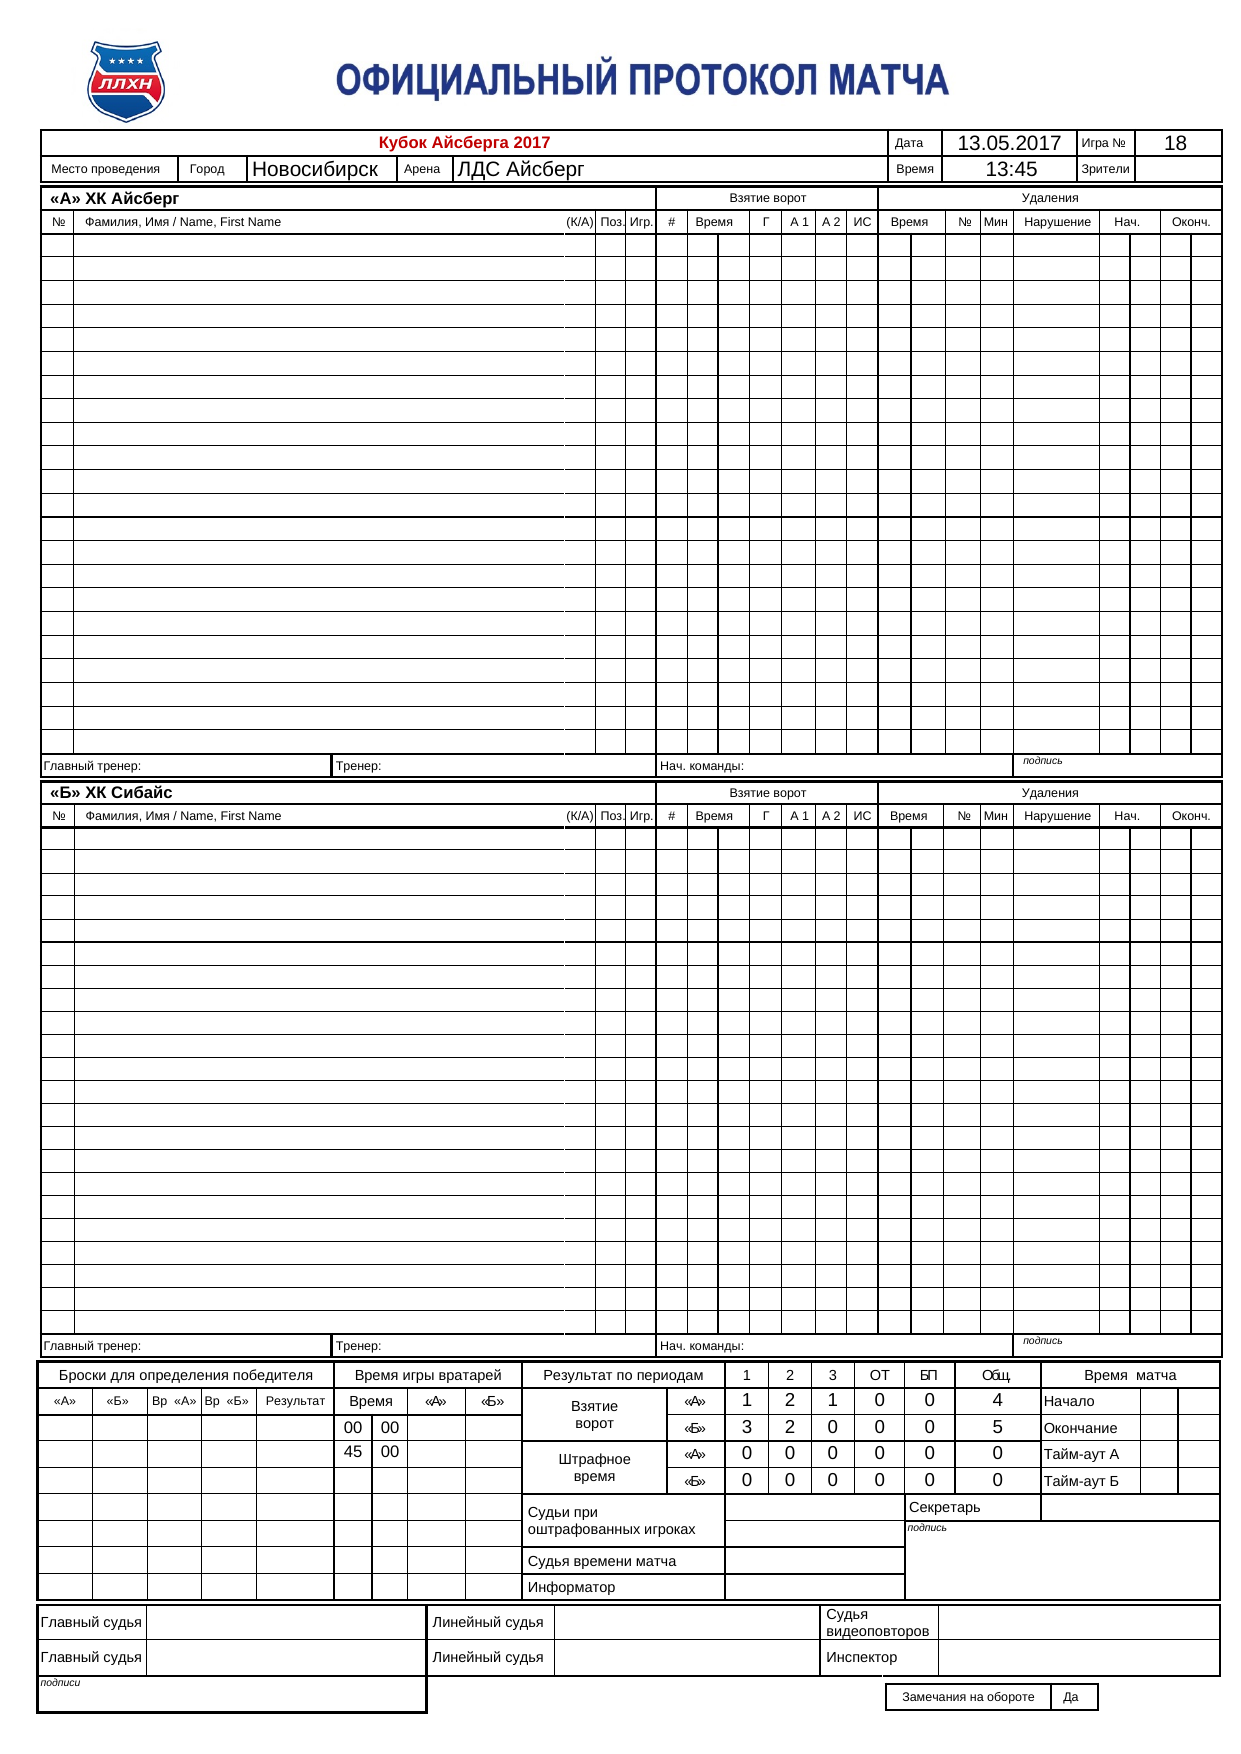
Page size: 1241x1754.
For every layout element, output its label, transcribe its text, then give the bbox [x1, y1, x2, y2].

table_cell [1100, 829, 1129, 849]
table_cell [596, 707, 625, 729]
table_cell [657, 305, 687, 327]
table_cell [847, 1265, 877, 1287]
table_cell [750, 1150, 781, 1172]
table_cell [879, 636, 910, 658]
table_cell 0 [726, 1468, 768, 1493]
table_header 3 [812, 1363, 854, 1387]
table_cell [565, 376, 595, 398]
table_cell [1100, 1035, 1129, 1057]
table_cell [688, 1311, 717, 1333]
table_cell [981, 1081, 1013, 1103]
table_cell [719, 966, 749, 987]
table_cell [688, 352, 717, 374]
table_cell [847, 612, 877, 634]
table_cell [688, 707, 717, 729]
table_cell [688, 636, 717, 658]
table_cell [912, 518, 945, 540]
table_cell [565, 565, 595, 587]
table_cell [373, 1521, 407, 1546]
table_cell [782, 1173, 815, 1195]
table_cell [981, 305, 1013, 327]
table_cell [335, 1521, 371, 1546]
table_cell [626, 896, 655, 918]
table_cell [657, 1242, 687, 1264]
table_cell [946, 518, 980, 540]
table_cell [657, 565, 687, 587]
table_cell [42, 1127, 74, 1149]
table_cell [74, 636, 564, 658]
table_cell [981, 257, 1013, 280]
table_cell [596, 328, 625, 351]
table_cell Нач. [1100, 211, 1160, 233]
table_cell [148, 1547, 201, 1573]
table_cell [1161, 1311, 1190, 1333]
table_cell [657, 1265, 687, 1287]
table_cell [1161, 399, 1190, 422]
table_cell 5 [956, 1415, 1040, 1440]
table_cell [596, 920, 625, 941]
table_cell [981, 328, 1013, 351]
table_cell [565, 1058, 595, 1079]
table_cell [782, 235, 815, 256]
table_cell [879, 352, 910, 374]
table_cell [657, 966, 687, 987]
table_cell [75, 1058, 564, 1079]
table_cell [596, 470, 625, 493]
table_cell [373, 1574, 407, 1599]
table_cell [1131, 328, 1160, 351]
table_cell [1192, 588, 1221, 611]
table_cell [879, 683, 910, 706]
table_header «Б» ХК Сибайс [42, 783, 655, 803]
table_cell 0 [769, 1442, 811, 1467]
table_cell [626, 565, 655, 587]
table_cell [1131, 1265, 1160, 1287]
table_cell [782, 1242, 815, 1264]
table_cell [257, 1416, 333, 1440]
table_cell [719, 707, 749, 729]
table_cell [719, 1242, 749, 1264]
table_cell [1014, 896, 1099, 918]
table_cell [1131, 494, 1160, 516]
table_cell Фамилия, Имя / Name, First Name [75, 805, 565, 826]
table_cell [565, 1196, 595, 1218]
table_cell [1014, 850, 1099, 872]
table_cell [1192, 896, 1221, 918]
table_header 13.05.2017 [943, 131, 1076, 155]
table_cell [946, 588, 980, 611]
table_cell [1161, 1288, 1190, 1310]
table_cell [912, 943, 943, 964]
table_cell 0 [905, 1389, 954, 1413]
table_header Взятие ворот [657, 783, 877, 803]
table_cell [847, 1196, 877, 1218]
table_cell [944, 1081, 980, 1103]
table_cell [202, 1416, 256, 1440]
table_cell [1100, 352, 1129, 374]
table_cell [1141, 1389, 1177, 1413]
table_cell [1192, 565, 1221, 587]
table_cell [912, 565, 945, 587]
table_cell [912, 1196, 943, 1218]
table_cell 3 [726, 1415, 768, 1440]
table_cell 0 [812, 1468, 854, 1493]
table_cell [1100, 943, 1129, 964]
table_cell [1131, 1104, 1160, 1126]
table_cell [408, 1441, 465, 1467]
table_cell [428, 1677, 882, 1711]
table_cell [1161, 1219, 1190, 1241]
table_cell [657, 494, 687, 516]
table_cell 45 [335, 1441, 371, 1467]
table_cell [1014, 920, 1099, 941]
table_cell [719, 352, 749, 374]
table_cell [148, 1574, 201, 1599]
table_cell [335, 1547, 371, 1573]
table_cell [1014, 1035, 1099, 1057]
table_cell [1014, 281, 1099, 303]
table_cell [719, 565, 749, 587]
table_cell [1192, 1012, 1221, 1033]
table_cell Взятие ворот [523, 1389, 666, 1440]
table_cell [657, 588, 687, 611]
table_cell [42, 352, 73, 374]
table_cell [1161, 707, 1190, 729]
table_cell [847, 1104, 877, 1126]
table_cell [782, 829, 815, 849]
table_cell [946, 470, 980, 493]
table_cell [726, 1521, 904, 1546]
table_cell [596, 829, 625, 849]
table_cell [946, 376, 980, 398]
table_cell [565, 494, 595, 516]
table_cell [1014, 683, 1099, 706]
table_cell [1192, 541, 1221, 564]
table_cell [688, 1012, 717, 1033]
table_cell [719, 588, 749, 611]
table_cell [750, 1242, 781, 1264]
table_cell [912, 1173, 943, 1195]
table_cell [912, 1127, 943, 1149]
table_cell [912, 989, 943, 1011]
table_cell [42, 829, 74, 849]
table_cell [816, 707, 846, 729]
table_cell [750, 518, 781, 540]
table_cell [847, 518, 877, 540]
table_cell [1131, 707, 1160, 729]
table_cell ЛДС Айсберг [454, 157, 887, 181]
table_cell [565, 896, 595, 918]
table_cell [719, 235, 749, 256]
table_cell [688, 1127, 717, 1149]
table_cell [1131, 730, 1160, 753]
table_cell [782, 541, 815, 564]
table_cell [596, 659, 625, 682]
table_cell [565, 470, 595, 493]
table_cell [1100, 518, 1129, 540]
table_cell [1192, 257, 1221, 280]
table_cell [1014, 1081, 1099, 1103]
table_cell [1131, 305, 1160, 327]
table_cell [946, 352, 980, 374]
table_cell [879, 1058, 910, 1079]
table_cell [912, 1058, 943, 1079]
table_cell [657, 257, 687, 280]
table_cell [816, 1012, 846, 1033]
table_cell [202, 1494, 256, 1520]
table_cell [816, 966, 846, 987]
table_cell [1131, 1173, 1160, 1195]
table_cell [1131, 1242, 1160, 1264]
table_cell [1131, 1311, 1160, 1333]
table_cell [944, 943, 980, 964]
table_cell [912, 1012, 943, 1033]
table_cell [1192, 1196, 1221, 1218]
table_cell [782, 352, 815, 374]
table_cell [596, 1311, 625, 1333]
table_cell [782, 446, 815, 469]
table_cell [74, 683, 564, 706]
table_cell [981, 281, 1013, 303]
table_cell [750, 257, 781, 280]
table_cell [657, 1219, 687, 1241]
table_cell «Б» [668, 1415, 724, 1440]
table_cell № [42, 805, 74, 826]
table_cell [750, 1265, 781, 1287]
table_cell Начало [1042, 1389, 1140, 1413]
table_cell [719, 730, 749, 753]
table_cell [847, 494, 877, 516]
table_cell [657, 989, 687, 1011]
table_cell (К/А) [565, 805, 595, 826]
table_cell [1131, 588, 1160, 611]
table_cell [782, 896, 815, 918]
table_cell [1161, 1173, 1190, 1195]
table_cell [1161, 659, 1190, 682]
table_cell [565, 235, 595, 256]
table_cell [39, 1468, 92, 1493]
table_header БП [905, 1363, 954, 1387]
table_cell [981, 636, 1013, 658]
table_cell [626, 494, 655, 516]
table_cell [1014, 423, 1099, 445]
table_cell 1 [812, 1389, 854, 1413]
table_cell [1161, 446, 1190, 469]
table_cell Нач. [1100, 805, 1160, 826]
table_cell [1131, 943, 1160, 964]
table_cell [719, 1196, 749, 1218]
table_cell [912, 257, 945, 280]
table_cell [74, 612, 564, 634]
table_cell [1192, 683, 1221, 706]
table_cell Результат [257, 1389, 333, 1413]
table_cell Г [750, 805, 781, 826]
table_cell [1014, 588, 1099, 611]
table_cell [626, 399, 655, 422]
table_cell [750, 730, 781, 753]
table_cell [1192, 966, 1221, 987]
table_cell [657, 659, 687, 682]
table_cell [879, 730, 910, 753]
table_cell [816, 376, 846, 398]
table_cell # [657, 805, 687, 826]
table_cell [688, 588, 717, 611]
table_cell [981, 470, 1013, 493]
table_cell [847, 1012, 877, 1033]
table_cell [946, 683, 980, 706]
table_cell [1131, 1150, 1160, 1172]
table_cell [39, 1494, 92, 1520]
table_cell [257, 1468, 333, 1493]
table_cell [657, 235, 687, 256]
table_cell [1192, 1265, 1221, 1287]
table_cell [944, 1058, 980, 1079]
table_cell [626, 989, 655, 1011]
table_cell [688, 1104, 717, 1126]
table_cell [565, 1127, 595, 1149]
table_cell [816, 235, 846, 256]
table_cell [626, 612, 655, 634]
table_cell [626, 1196, 655, 1218]
table_cell [596, 257, 625, 280]
table_cell Место проведения [42, 157, 177, 181]
table_cell Фамилия, Имя / Name, First Name [74, 211, 565, 233]
table_cell [626, 1127, 655, 1149]
table_cell 0 [905, 1468, 954, 1493]
table_cell Поз. [596, 805, 625, 826]
table_cell [879, 235, 910, 256]
table_cell [944, 1104, 980, 1126]
table_cell [42, 730, 73, 753]
table_cell [1131, 896, 1160, 918]
table_cell [42, 943, 74, 964]
table_cell [1014, 1127, 1099, 1149]
table_cell [879, 399, 910, 422]
table_cell [657, 281, 687, 303]
table_header Общ. [956, 1363, 1040, 1387]
table_cell [42, 1173, 74, 1195]
table_cell [816, 1081, 846, 1103]
table_cell [816, 1173, 846, 1195]
table_cell [946, 565, 980, 587]
table_cell [1141, 1415, 1177, 1440]
table_cell [847, 1288, 877, 1310]
table_cell [847, 683, 877, 706]
table_cell [1131, 1081, 1160, 1103]
table_cell [1131, 470, 1160, 493]
table_cell [944, 829, 980, 849]
table_cell № [944, 805, 980, 826]
table_cell [816, 423, 846, 445]
table_cell [782, 399, 815, 422]
table_cell [1100, 1081, 1129, 1103]
table_cell [946, 235, 980, 256]
table_cell [1192, 1104, 1221, 1126]
table_cell [75, 1265, 564, 1287]
table_cell [42, 1242, 74, 1264]
table_cell [1161, 1035, 1190, 1057]
table_cell [202, 1468, 256, 1493]
table_cell [944, 966, 980, 987]
table_cell [1192, 1311, 1221, 1333]
table_cell [657, 1012, 687, 1033]
table_cell [688, 1219, 717, 1241]
table_cell «А» [39, 1389, 92, 1413]
table_cell [782, 494, 815, 516]
table_cell [719, 1104, 749, 1126]
table_cell [750, 612, 781, 634]
table_cell [719, 305, 749, 327]
table_cell Вр «Б» [202, 1389, 256, 1413]
table_header ОТ [855, 1363, 904, 1387]
table_cell [75, 989, 564, 1011]
table_cell 0 [956, 1468, 1040, 1493]
table_cell [42, 1058, 74, 1079]
table_cell [879, 305, 910, 327]
table_cell [335, 1574, 371, 1599]
table_cell [750, 352, 781, 374]
table_cell [1161, 989, 1190, 1011]
table_cell [879, 1265, 910, 1287]
table_cell [1014, 707, 1099, 729]
table_cell [912, 636, 945, 658]
table_cell № [946, 211, 980, 233]
table_cell [1192, 989, 1221, 1011]
table_cell [847, 281, 877, 303]
table_cell [688, 829, 717, 849]
table_cell [688, 518, 717, 540]
table_cell [565, 989, 595, 1011]
table_cell [1192, 494, 1221, 516]
table_cell [626, 376, 655, 398]
table_cell Нач. команды: [657, 755, 1012, 776]
table_cell [1161, 1012, 1190, 1033]
table_cell [847, 920, 877, 941]
table_cell [565, 730, 595, 753]
table_cell [39, 1547, 92, 1573]
table_cell [719, 896, 749, 918]
table_cell подписи [39, 1677, 425, 1711]
table_cell [1014, 494, 1099, 516]
table_header Игра № [1078, 131, 1134, 155]
table_cell [782, 1081, 815, 1103]
table_cell [93, 1494, 147, 1520]
table_cell [1131, 612, 1160, 634]
table_cell [565, 1012, 595, 1033]
table_cell [1179, 1441, 1219, 1467]
table_cell Информатор [523, 1575, 724, 1599]
table_cell [1100, 612, 1129, 634]
table_cell Зрители [1078, 157, 1134, 181]
table_cell [847, 1035, 877, 1057]
picture [5, 28, 1179, 129]
table_cell [1131, 257, 1160, 280]
table_cell Штрафное время [523, 1442, 666, 1493]
table_cell [74, 281, 564, 303]
table_cell [74, 352, 564, 374]
table_cell [1014, 1288, 1099, 1310]
table_cell [42, 707, 73, 729]
table_cell [1100, 494, 1129, 516]
table_header Кубок Айсберга 2017 [42, 131, 887, 155]
table_cell [912, 305, 945, 327]
table_cell [408, 1494, 465, 1520]
table_cell [657, 683, 687, 706]
table_cell [1100, 920, 1129, 941]
table_cell [42, 376, 73, 398]
table_cell [847, 565, 877, 587]
table_cell Главный тренер: [42, 755, 330, 776]
table_cell [1192, 281, 1221, 303]
table_cell [565, 874, 595, 895]
table_cell [912, 920, 943, 941]
table_cell [688, 1058, 717, 1079]
table_cell [466, 1441, 521, 1467]
table_cell [719, 518, 749, 540]
table_cell [816, 1058, 846, 1079]
table_cell [944, 989, 980, 1011]
table_cell [565, 1173, 595, 1195]
table_cell [74, 518, 564, 540]
table_cell [981, 683, 1013, 706]
table_cell [750, 1104, 781, 1126]
table_cell [74, 423, 564, 445]
table_cell [883, 1677, 1220, 1681]
table_cell [42, 328, 73, 351]
table_cell [719, 989, 749, 1011]
table_cell [981, 1288, 1013, 1310]
table_cell 1 [726, 1389, 768, 1413]
table_cell [1100, 376, 1129, 398]
table_cell [847, 966, 877, 987]
table_cell [626, 235, 655, 256]
table_cell [879, 565, 910, 587]
table_cell [1131, 281, 1160, 303]
table_cell [688, 943, 717, 964]
table_cell [750, 1012, 781, 1033]
table_cell [782, 850, 815, 872]
table_cell Тренер: [333, 1335, 655, 1356]
table_cell [847, 874, 877, 895]
table_cell [816, 989, 846, 1011]
table_cell [596, 1219, 625, 1241]
table_cell [75, 1012, 564, 1033]
table_cell [719, 1173, 749, 1195]
table_header Да [1052, 1685, 1097, 1709]
table_cell [981, 588, 1013, 611]
table_cell [657, 730, 687, 753]
table_cell [1192, 612, 1221, 634]
table_cell [626, 470, 655, 493]
table_cell [1100, 730, 1129, 753]
table_cell [719, 470, 749, 493]
table_cell Главный судья [39, 1606, 146, 1639]
table_cell [1100, 305, 1129, 327]
table_cell [816, 636, 846, 658]
table_cell [626, 1219, 655, 1241]
table_cell [912, 966, 943, 987]
table_cell [1100, 446, 1129, 469]
table_cell Время [879, 211, 945, 233]
table_cell [719, 257, 749, 280]
table_cell [1131, 423, 1160, 445]
table_cell [944, 1288, 980, 1310]
table_cell [93, 1574, 147, 1599]
table_cell [912, 541, 945, 564]
table_cell [1161, 850, 1190, 872]
table_cell [719, 1058, 749, 1079]
table_cell [816, 730, 846, 753]
table_cell [981, 446, 1013, 469]
table_cell [782, 612, 815, 634]
table_cell [75, 1288, 564, 1310]
table_cell [42, 423, 73, 445]
table_cell [981, 423, 1013, 445]
table_cell [596, 518, 625, 540]
table_cell [1161, 281, 1190, 303]
table_cell [719, 446, 749, 469]
table_cell [946, 730, 980, 753]
table_cell [42, 1104, 74, 1126]
table_cell [202, 1547, 256, 1573]
table_cell [1014, 352, 1099, 374]
table_cell [1014, 1242, 1099, 1264]
table_cell [596, 1104, 625, 1126]
table_cell [782, 636, 815, 658]
table_cell [816, 1219, 846, 1241]
table_cell [719, 874, 749, 895]
table_cell Игр. [626, 805, 655, 826]
table_cell [42, 920, 74, 941]
table_cell Окончание [1042, 1415, 1140, 1440]
table_cell [750, 494, 781, 516]
table_cell подпись [906, 1522, 1219, 1599]
table_cell [944, 920, 980, 941]
table_cell [147, 1606, 425, 1639]
table_cell [847, 1242, 877, 1264]
table_cell Мин [981, 211, 1013, 233]
table_cell [816, 1288, 846, 1310]
table_cell [912, 730, 945, 753]
table_cell [42, 235, 73, 256]
table_cell Тайм-аут А [1042, 1441, 1140, 1467]
table_cell 00 [335, 1416, 371, 1440]
table_cell [202, 1574, 256, 1599]
table_cell [981, 541, 1013, 564]
table_cell [879, 1288, 910, 1310]
table_cell [879, 281, 910, 303]
table_cell [847, 376, 877, 398]
table_cell [981, 235, 1013, 256]
table_cell 0 [812, 1415, 854, 1440]
table_cell [202, 1521, 256, 1546]
table_cell Судья видеоповторов [821, 1606, 938, 1639]
table_cell [816, 257, 846, 280]
table_cell [1100, 281, 1129, 303]
table_cell [944, 1219, 980, 1241]
table_cell [816, 896, 846, 918]
table_cell [688, 874, 717, 895]
table_cell [816, 1104, 846, 1126]
table_cell [373, 1494, 407, 1520]
table_cell [912, 281, 945, 303]
table_cell [148, 1416, 201, 1440]
table_cell [981, 352, 1013, 374]
table_cell [816, 588, 846, 611]
table_header Замечания на обороте [887, 1685, 1050, 1709]
table_cell [944, 850, 980, 872]
table_cell [1179, 1468, 1219, 1493]
table_cell [565, 1035, 595, 1057]
table_cell [1131, 541, 1160, 564]
table_cell [1179, 1389, 1219, 1413]
table_cell [1161, 328, 1190, 351]
table_cell [1014, 966, 1099, 987]
table_cell [939, 1606, 1219, 1639]
table_cell [750, 399, 781, 422]
table_cell [816, 1265, 846, 1287]
table_cell [816, 565, 846, 587]
table_cell [750, 1127, 781, 1149]
table_cell 0 [855, 1468, 904, 1493]
table_cell [626, 850, 655, 872]
table_cell [750, 896, 781, 918]
table_cell [657, 1058, 687, 1079]
table_cell [626, 707, 655, 729]
table_cell [879, 1242, 910, 1264]
table_cell 0 [855, 1442, 904, 1467]
table_cell [981, 943, 1013, 964]
table_cell [981, 399, 1013, 422]
table_cell [148, 1494, 201, 1520]
table_cell [688, 281, 717, 303]
table_cell [1161, 1127, 1190, 1149]
table_cell [1100, 470, 1129, 493]
table_cell [879, 494, 910, 516]
table_cell [847, 707, 877, 729]
table_cell [719, 920, 749, 941]
table_cell [782, 1196, 815, 1218]
table_cell [657, 399, 687, 422]
table_cell [912, 235, 945, 256]
table_cell [782, 683, 815, 706]
table_cell [657, 1035, 687, 1057]
table_cell [944, 874, 980, 895]
table_header 2 [769, 1363, 811, 1387]
table_cell [1100, 1127, 1129, 1149]
table_cell [879, 966, 910, 987]
table_cell [1100, 399, 1129, 422]
table_cell [750, 920, 781, 941]
table_cell [626, 257, 655, 280]
table_cell [719, 636, 749, 658]
table_cell [1161, 518, 1190, 540]
table_cell [1192, 1242, 1221, 1264]
table_cell [74, 494, 564, 516]
table_cell [565, 281, 595, 303]
table_cell [626, 518, 655, 540]
table_cell [75, 1127, 564, 1149]
table_cell [912, 1265, 943, 1287]
table_cell [1131, 659, 1160, 682]
table_cell [981, 1150, 1013, 1172]
table_cell [1161, 423, 1190, 445]
table_cell [816, 518, 846, 540]
table_cell [847, 636, 877, 658]
table_cell [782, 1012, 815, 1033]
table_cell [912, 683, 945, 706]
table_cell [981, 896, 1013, 918]
table_cell [657, 707, 687, 729]
table_cell [626, 305, 655, 327]
table_cell [565, 1219, 595, 1241]
table_cell [1014, 636, 1099, 658]
table_cell [596, 1150, 625, 1172]
table_cell [596, 235, 625, 256]
table_cell [596, 1127, 625, 1149]
table_cell [750, 829, 781, 849]
table_cell Игр. [626, 211, 655, 233]
table_cell [946, 328, 980, 351]
table_cell [1100, 896, 1129, 918]
table_cell [257, 1494, 333, 1520]
table_cell [1131, 1288, 1160, 1310]
table_cell [75, 1173, 564, 1195]
table_cell ИС [847, 805, 877, 826]
table_cell [596, 1012, 625, 1033]
table_cell [782, 518, 815, 540]
table_cell [555, 1640, 819, 1675]
table_cell [816, 850, 846, 872]
table_cell [688, 966, 717, 987]
table_cell [1014, 989, 1099, 1011]
table_cell [1192, 1219, 1221, 1241]
table_cell [42, 636, 73, 658]
table_cell [596, 730, 625, 753]
table_cell [1161, 470, 1190, 493]
table_cell [39, 1521, 92, 1546]
table_cell [912, 707, 945, 729]
table_cell [626, 1035, 655, 1057]
table_cell [688, 1081, 717, 1103]
table_cell Судьи при оштрафованных игроках [523, 1495, 724, 1546]
table_cell [596, 1265, 625, 1287]
table_cell [1161, 683, 1190, 706]
table_cell [688, 1242, 717, 1264]
table_cell [1100, 707, 1129, 729]
table_cell [1014, 1265, 1099, 1287]
table_cell 13:45 [943, 157, 1076, 181]
table_cell [944, 1311, 980, 1333]
table_cell [816, 1127, 846, 1149]
table_cell [74, 565, 564, 587]
table_cell [688, 1150, 717, 1172]
table_cell [782, 874, 815, 895]
table_cell [1100, 235, 1129, 256]
table_cell [257, 1441, 333, 1467]
table_cell [981, 1219, 1013, 1241]
table_cell [626, 1288, 655, 1310]
table_cell [596, 281, 625, 303]
table_cell [1192, 659, 1221, 682]
table_cell [946, 446, 980, 469]
table_cell Тайм-аут Б [1042, 1468, 1140, 1493]
table_cell [75, 1219, 564, 1241]
table_cell [657, 612, 687, 634]
table_cell [1100, 423, 1129, 445]
table_cell [981, 494, 1013, 516]
table_cell [912, 659, 945, 682]
table_cell [688, 730, 717, 753]
table_cell [1100, 1012, 1129, 1033]
table_cell [565, 829, 595, 849]
table_cell [816, 305, 846, 327]
table_cell [1131, 989, 1160, 1011]
table_cell [1161, 730, 1190, 753]
table_cell [596, 612, 625, 634]
table_cell [565, 305, 595, 327]
table_cell [1014, 257, 1099, 280]
table_cell [75, 1242, 564, 1264]
table_cell 0 [855, 1415, 904, 1440]
table_cell [75, 1081, 564, 1103]
table_cell [944, 1127, 980, 1149]
table_cell [626, 1173, 655, 1195]
table_cell [565, 1150, 595, 1172]
table_cell [981, 1127, 1013, 1149]
table_cell [719, 328, 749, 351]
table_cell [981, 565, 1013, 587]
table_cell [750, 423, 781, 445]
table_cell [75, 874, 564, 895]
table_cell [1014, 1219, 1099, 1241]
table_cell [596, 446, 625, 469]
table_cell [626, 1012, 655, 1033]
table_cell [946, 612, 980, 634]
table_cell [596, 541, 625, 564]
table_cell [750, 565, 781, 587]
table_cell [657, 328, 687, 351]
table_cell [657, 423, 687, 445]
table_cell [782, 281, 815, 303]
table_cell [944, 896, 980, 918]
table_cell [657, 1311, 687, 1333]
table_cell [42, 850, 74, 872]
table_cell [42, 446, 73, 469]
table_cell [74, 470, 564, 493]
table_cell [1100, 1219, 1129, 1241]
table_cell [912, 1219, 943, 1241]
table_cell [726, 1495, 904, 1520]
table_cell Нарушение [1014, 805, 1099, 826]
table_cell [657, 470, 687, 493]
table_cell [912, 1242, 943, 1264]
table_cell [657, 352, 687, 374]
table_cell [981, 966, 1013, 987]
table_cell [1141, 1468, 1177, 1493]
table_cell [1161, 1081, 1190, 1103]
table_cell [74, 446, 564, 469]
table_cell [847, 659, 877, 682]
table_cell [1014, 518, 1099, 540]
table_cell [626, 829, 655, 849]
table_cell [42, 1219, 74, 1241]
table_cell Линейный судья [428, 1606, 554, 1639]
table_cell [719, 1150, 749, 1172]
table_cell Город [179, 157, 246, 181]
table_cell [981, 850, 1013, 872]
table_cell [1131, 1012, 1160, 1033]
table_cell [719, 612, 749, 634]
table_cell [1100, 1058, 1129, 1079]
table_cell [1192, 235, 1221, 256]
table_cell [816, 683, 846, 706]
table_cell [688, 305, 717, 327]
table_cell [626, 1242, 655, 1264]
table_cell [596, 636, 625, 658]
table_cell [565, 636, 595, 658]
table_cell [596, 966, 625, 987]
table_cell [1161, 829, 1190, 849]
table_cell [946, 707, 980, 729]
table_cell [879, 518, 910, 540]
table_cell [1192, 920, 1221, 941]
table_cell [626, 1081, 655, 1103]
table_cell [879, 588, 910, 611]
table_cell [981, 1196, 1013, 1218]
table_cell [719, 850, 749, 872]
table_cell [912, 896, 943, 918]
table_header Удаления [879, 188, 1221, 209]
table_cell [688, 1265, 717, 1287]
table_cell [750, 281, 781, 303]
table_cell [75, 896, 564, 918]
table_cell подпись [1014, 1335, 1221, 1356]
table_cell [74, 328, 564, 351]
table_header Время матча [1042, 1363, 1219, 1387]
table_cell [657, 636, 687, 658]
table_cell ИС [847, 211, 877, 233]
table_cell [42, 1081, 74, 1103]
table_cell [719, 399, 749, 422]
table_cell [719, 683, 749, 706]
table_cell [657, 850, 687, 872]
table_cell Нарушение [1014, 211, 1099, 233]
table_cell [1131, 829, 1160, 849]
table_cell [42, 1265, 74, 1287]
table_cell [879, 1104, 910, 1126]
table_cell [596, 376, 625, 398]
table_cell [1161, 541, 1190, 564]
table_cell 0 [855, 1389, 904, 1413]
table_cell [879, 1127, 910, 1149]
table_cell [879, 850, 910, 872]
table_cell [657, 1104, 687, 1126]
table_cell [75, 850, 564, 872]
table_cell [688, 1288, 717, 1310]
table_cell [946, 281, 980, 303]
table_cell [879, 1196, 910, 1218]
table_cell [1161, 235, 1190, 256]
table_cell [1161, 1265, 1190, 1287]
table_cell [657, 1081, 687, 1103]
table_cell [782, 1150, 815, 1172]
table_cell [816, 1311, 846, 1333]
table_cell [596, 1058, 625, 1079]
table_cell [688, 850, 717, 872]
table_cell А 2 [816, 211, 846, 233]
table_cell [688, 376, 717, 398]
table_cell [466, 1494, 521, 1520]
table_cell [688, 1173, 717, 1195]
table_cell [1042, 1495, 1219, 1520]
table_cell Оконч. [1161, 211, 1221, 233]
table_cell [719, 829, 749, 849]
table_cell [782, 257, 815, 280]
table_cell [847, 423, 877, 445]
table_cell [42, 874, 74, 895]
table_cell [555, 1606, 819, 1639]
table_cell [688, 446, 717, 469]
table_cell [750, 1081, 781, 1103]
table_cell [750, 874, 781, 895]
table_cell [847, 328, 877, 351]
table_cell [912, 1288, 943, 1310]
table_cell [408, 1468, 465, 1493]
table_cell Главный тренер: [42, 1335, 330, 1356]
table_cell [1100, 966, 1129, 987]
table_cell [688, 235, 717, 256]
table_cell [657, 541, 687, 564]
table_cell [879, 1035, 910, 1057]
table_cell [1192, 636, 1221, 658]
table_cell [596, 1242, 625, 1264]
table_cell [657, 376, 687, 398]
table_cell [565, 1311, 595, 1333]
table_cell [148, 1521, 201, 1546]
table_cell [912, 470, 945, 493]
table_cell 2 [769, 1415, 811, 1440]
table_cell [1014, 470, 1099, 493]
table_cell [750, 943, 781, 964]
table_cell [565, 257, 595, 280]
table_cell [1192, 423, 1221, 445]
table_cell Время [335, 1389, 407, 1413]
table_cell [750, 1219, 781, 1241]
table_cell [981, 1035, 1013, 1057]
table_cell [1161, 494, 1190, 516]
table_cell [565, 1242, 595, 1264]
table_cell [847, 896, 877, 918]
table_cell [408, 1547, 465, 1573]
table_cell [847, 305, 877, 327]
table_cell [1131, 874, 1160, 895]
table_cell [1131, 1219, 1160, 1241]
table_cell [981, 730, 1013, 753]
table_cell [1100, 1242, 1129, 1264]
table_header Броски для определения победителя [39, 1363, 333, 1387]
table_cell [816, 328, 846, 351]
table_cell [1192, 1127, 1221, 1149]
table_cell [847, 1173, 877, 1195]
table_cell [847, 989, 877, 1011]
table_cell [981, 659, 1013, 682]
table_cell [847, 829, 877, 849]
table_cell Нач. команды: [657, 1335, 1012, 1356]
table_cell [750, 588, 781, 611]
table_cell [879, 612, 910, 634]
table_cell [1192, 470, 1221, 493]
table_cell [847, 541, 877, 564]
table_cell [148, 1441, 201, 1467]
table_cell [1100, 257, 1129, 280]
table_cell [750, 1196, 781, 1218]
table_cell [1161, 920, 1190, 941]
table_cell [1014, 565, 1099, 587]
table_cell [75, 920, 564, 941]
table_cell [75, 943, 564, 964]
table_cell [688, 612, 717, 634]
table_cell [1014, 446, 1099, 469]
table_cell «А» [668, 1389, 724, 1413]
table_cell [688, 399, 717, 422]
table_cell [688, 920, 717, 941]
table_cell [93, 1547, 147, 1573]
table_cell [1161, 376, 1190, 398]
table_cell [1014, 328, 1099, 351]
table_cell [657, 1173, 687, 1195]
table_cell [466, 1574, 521, 1599]
table_cell [1161, 966, 1190, 987]
table_cell [1131, 235, 1160, 256]
table_cell [657, 1127, 687, 1149]
table_cell [816, 399, 846, 422]
table_cell [944, 1012, 980, 1033]
table_cell [1100, 1196, 1129, 1218]
table_cell [565, 920, 595, 941]
table_cell [944, 1150, 980, 1172]
table_cell [42, 896, 74, 918]
table_cell [657, 1196, 687, 1218]
table_cell Инспектор [821, 1640, 938, 1675]
table_cell [565, 328, 595, 351]
table_cell [782, 1219, 815, 1241]
table_cell [1161, 636, 1190, 658]
table_cell [75, 1104, 564, 1126]
table_cell [879, 989, 910, 1011]
table_cell [782, 920, 815, 941]
table_cell [1131, 376, 1160, 398]
table_cell [1100, 1288, 1129, 1310]
table_cell [1014, 235, 1099, 256]
table_cell [565, 707, 595, 729]
table_cell [750, 376, 781, 398]
table_cell [879, 1219, 910, 1241]
table_cell [75, 1311, 564, 1333]
table_cell [719, 376, 749, 398]
table_cell [626, 1058, 655, 1079]
table_cell [847, 730, 877, 753]
table_cell [408, 1416, 465, 1440]
table_cell [816, 874, 846, 895]
table_cell [981, 874, 1013, 895]
table_cell [39, 1416, 92, 1440]
table_cell А 1 [782, 805, 815, 826]
table_cell [816, 943, 846, 964]
table_cell [1014, 399, 1099, 422]
table_cell [879, 874, 910, 895]
table_cell [1014, 1058, 1099, 1079]
table_cell [1100, 1173, 1129, 1195]
table_cell [74, 305, 564, 327]
table_cell [688, 328, 717, 351]
table_cell [750, 1058, 781, 1079]
table_cell [1099, 1682, 1220, 1711]
table_cell [565, 399, 595, 422]
table_cell [879, 707, 910, 729]
table_cell [1100, 588, 1129, 611]
table_cell [202, 1441, 256, 1467]
table_cell [626, 966, 655, 987]
table_cell [879, 896, 910, 918]
table_cell [596, 352, 625, 374]
table_cell [719, 1219, 749, 1241]
table_cell [750, 235, 781, 256]
table_cell [93, 1416, 147, 1440]
table_cell [1014, 1104, 1099, 1126]
table_cell [1100, 1104, 1129, 1126]
table_cell [1192, 399, 1221, 422]
table_cell [847, 235, 877, 256]
table_cell [726, 1575, 904, 1599]
table_cell [1100, 1265, 1129, 1287]
table_cell [719, 281, 749, 303]
table_cell [688, 423, 717, 445]
table_cell [565, 1081, 595, 1103]
table_cell [1161, 874, 1190, 895]
table_cell [946, 305, 980, 327]
table_cell [1014, 1173, 1099, 1195]
table_cell [782, 1311, 815, 1333]
table_cell Вр «А» [148, 1389, 201, 1413]
table_cell Мин [981, 805, 1013, 826]
table_cell [719, 1012, 749, 1033]
table_cell [879, 541, 910, 564]
table_cell [74, 730, 564, 753]
table_cell [93, 1521, 147, 1546]
table_cell Г [750, 211, 781, 233]
table_cell [1161, 352, 1190, 374]
table_cell [847, 588, 877, 611]
table_cell [1192, 943, 1221, 964]
table_cell [1161, 896, 1190, 918]
table_cell [626, 352, 655, 374]
table_cell [1014, 1196, 1099, 1218]
table_cell [75, 1196, 564, 1218]
table_cell [626, 1104, 655, 1126]
table_cell [981, 1104, 1013, 1126]
table_cell [1192, 376, 1221, 398]
table_cell [1161, 565, 1190, 587]
table_cell [847, 943, 877, 964]
table_cell [750, 1311, 781, 1333]
table_cell [1161, 1150, 1190, 1172]
table_cell [42, 541, 73, 564]
table_cell [147, 1640, 425, 1675]
table_cell [782, 305, 815, 327]
table_cell [1014, 943, 1099, 964]
table_cell [42, 257, 73, 280]
table_cell [1014, 1311, 1099, 1333]
table_cell [1100, 850, 1129, 872]
table_cell 0 [769, 1468, 811, 1493]
table_cell [944, 1196, 980, 1218]
table_cell [1100, 683, 1129, 706]
table_cell [688, 1035, 717, 1057]
table_cell [847, 1058, 877, 1079]
table_cell Тренер: [333, 755, 655, 776]
table_cell [750, 305, 781, 327]
table_cell [596, 399, 625, 422]
table_cell [596, 874, 625, 895]
table_cell [879, 1150, 910, 1172]
table_cell [565, 683, 595, 706]
table_cell [657, 943, 687, 964]
table_cell [565, 659, 595, 682]
table_cell [42, 1012, 74, 1033]
table_cell [750, 659, 781, 682]
table_cell [596, 850, 625, 872]
table_cell Линейный судья [428, 1640, 554, 1675]
table_cell [981, 707, 1013, 729]
table_cell [847, 1311, 877, 1333]
table_cell [596, 494, 625, 516]
table_cell [1131, 518, 1160, 540]
table_cell [912, 874, 943, 895]
table_cell [657, 446, 687, 469]
table_cell [750, 707, 781, 729]
table_cell А 2 [816, 805, 846, 826]
table_cell [1131, 565, 1160, 587]
table_cell [688, 896, 717, 918]
table_header «А» ХК Айсберг [42, 188, 655, 209]
table_cell [981, 376, 1013, 398]
table_cell Новосибирск [248, 157, 396, 181]
table_cell [1161, 1196, 1190, 1218]
table_cell [688, 494, 717, 516]
table_cell [879, 1173, 910, 1195]
table_cell [626, 281, 655, 303]
table_cell 2 [769, 1389, 811, 1413]
table_cell [1192, 730, 1221, 753]
table_cell [946, 636, 980, 658]
table_cell [688, 683, 717, 706]
table_cell [596, 423, 625, 445]
table_cell [596, 1035, 625, 1057]
table_header Результат по периодам [523, 1363, 724, 1387]
table_cell [1131, 1058, 1160, 1079]
table_cell [879, 376, 910, 398]
table_cell [912, 494, 945, 516]
table_cell [565, 588, 595, 611]
table_cell [847, 1219, 877, 1241]
table_cell [946, 257, 980, 280]
table_cell [93, 1441, 147, 1467]
table_cell [626, 659, 655, 682]
table_cell [335, 1468, 371, 1493]
table_cell [626, 943, 655, 964]
table_cell [626, 730, 655, 753]
table_cell [257, 1547, 333, 1573]
table_cell [657, 874, 687, 895]
table_cell [750, 966, 781, 987]
table_cell [688, 659, 717, 682]
table_cell [42, 1288, 74, 1310]
table_cell [1192, 829, 1221, 849]
table_cell [626, 874, 655, 895]
table_cell [1014, 730, 1099, 753]
table_cell [782, 659, 815, 682]
table_cell [565, 1265, 595, 1287]
table_cell Секретарь [906, 1495, 1040, 1520]
table_cell [912, 328, 945, 351]
table_cell [981, 1173, 1013, 1195]
table_cell [657, 896, 687, 918]
table_cell [782, 730, 815, 753]
table_cell [1014, 829, 1099, 849]
table_cell [626, 1311, 655, 1333]
table_cell [750, 470, 781, 493]
table_cell [816, 494, 846, 516]
table_cell [39, 1441, 92, 1467]
table_cell [408, 1574, 465, 1599]
table_cell # [657, 211, 687, 233]
table_cell Время [889, 157, 941, 181]
table_cell [719, 659, 749, 682]
table_cell [847, 470, 877, 493]
table_cell [1014, 541, 1099, 564]
table_cell [373, 1547, 407, 1573]
table_cell [39, 1574, 92, 1599]
table_cell Время [688, 805, 749, 826]
table_cell [946, 659, 980, 682]
table_cell [466, 1416, 521, 1440]
table_cell [688, 989, 717, 1011]
table_cell [1014, 1150, 1099, 1172]
table_cell [847, 352, 877, 374]
table_cell [847, 1127, 877, 1149]
table_cell [944, 1265, 980, 1287]
table_cell [719, 541, 749, 564]
table_cell [1161, 943, 1190, 964]
table_cell [912, 446, 945, 469]
table_cell [42, 518, 73, 540]
table_cell А 1 [782, 211, 815, 233]
table_cell [42, 1196, 74, 1218]
table_cell [847, 446, 877, 469]
table_cell [912, 1081, 943, 1103]
table_cell [1161, 1104, 1190, 1126]
table_cell 0 [812, 1442, 854, 1467]
table_cell 0 [905, 1415, 954, 1440]
table_cell [1141, 1441, 1177, 1467]
table_cell Время [688, 211, 749, 233]
table_cell [75, 1150, 564, 1172]
table_cell [1192, 1288, 1221, 1310]
table_cell (К/А) [565, 211, 595, 233]
table_cell [565, 612, 595, 634]
table_cell [596, 1288, 625, 1310]
table_cell [42, 305, 73, 327]
table_cell [782, 376, 815, 398]
table_header Удаления [879, 783, 1221, 803]
table_cell [946, 399, 980, 422]
table_cell [596, 305, 625, 327]
table_cell [816, 920, 846, 941]
table_cell [946, 494, 980, 516]
table_cell [816, 659, 846, 682]
table_cell [75, 966, 564, 987]
table_cell [1161, 1242, 1190, 1264]
table_cell [42, 494, 73, 516]
table_header 1 [726, 1363, 768, 1387]
table_cell [626, 588, 655, 611]
table_cell [946, 423, 980, 445]
table_cell [42, 683, 73, 706]
table_cell [782, 707, 815, 729]
table_cell [981, 1242, 1013, 1264]
table_cell [782, 1127, 815, 1149]
table_cell [816, 541, 846, 564]
table_cell [75, 829, 564, 849]
table_header Время игры вратарей [335, 1363, 521, 1387]
table_header Взятие ворот [657, 188, 877, 209]
table_cell [750, 636, 781, 658]
table_cell [981, 1311, 1013, 1333]
table_cell [565, 943, 595, 964]
table_cell [1192, 1035, 1221, 1057]
table_cell 4 [956, 1389, 1040, 1413]
table_cell [912, 588, 945, 611]
table_cell [816, 446, 846, 469]
table_cell [565, 423, 595, 445]
table_cell 0 [726, 1442, 768, 1467]
table_cell [626, 683, 655, 706]
table_cell [981, 1058, 1013, 1079]
table_cell [981, 612, 1013, 634]
table_header 18 [1136, 131, 1221, 155]
table_cell [1014, 376, 1099, 398]
table_cell [944, 1173, 980, 1195]
table_cell [782, 588, 815, 611]
table_cell 00 [373, 1416, 407, 1440]
table_cell [657, 1150, 687, 1172]
table_cell [626, 1265, 655, 1287]
table_cell [750, 1035, 781, 1057]
table_cell Оконч. [1161, 805, 1221, 826]
table_cell [879, 328, 910, 351]
table_cell [93, 1468, 147, 1493]
table_cell [1192, 305, 1221, 327]
table_cell 0 [956, 1442, 1040, 1467]
table_cell [74, 257, 564, 280]
table_cell [74, 235, 564, 256]
table_cell [719, 423, 749, 445]
table_cell [912, 376, 945, 398]
table_cell [42, 1035, 74, 1057]
table_cell [42, 966, 74, 987]
table_cell [782, 989, 815, 1011]
table_cell [1131, 352, 1160, 374]
table_cell [1131, 1127, 1160, 1149]
table_cell [719, 1081, 749, 1103]
table_cell [1014, 612, 1099, 634]
table_cell [626, 423, 655, 445]
table_cell [466, 1547, 521, 1573]
table_cell Арена [398, 157, 452, 181]
table_cell [719, 1265, 749, 1287]
table_cell [466, 1468, 521, 1493]
table_cell [816, 352, 846, 374]
table_cell № [42, 211, 73, 233]
table_cell [565, 1104, 595, 1126]
table_cell [719, 1035, 749, 1057]
table_cell [1161, 1058, 1190, 1079]
table_cell [912, 1104, 943, 1126]
table_cell [1192, 707, 1221, 729]
table_cell [782, 1288, 815, 1310]
table_cell [688, 257, 717, 280]
table_cell [847, 257, 877, 280]
table_cell [816, 470, 846, 493]
table_cell [782, 565, 815, 587]
table_cell [750, 850, 781, 872]
table_cell [1100, 874, 1129, 895]
table_cell [373, 1468, 407, 1493]
table_cell [1192, 1081, 1221, 1103]
table_cell [626, 920, 655, 941]
table_header Дата [889, 131, 941, 155]
table_cell [946, 541, 980, 564]
table_cell [816, 1242, 846, 1264]
table_cell [1131, 850, 1160, 872]
table_cell [1100, 541, 1129, 564]
table_cell [688, 1196, 717, 1218]
table_cell [596, 588, 625, 611]
table_cell [335, 1494, 371, 1520]
table_cell [42, 470, 73, 493]
table_cell [565, 541, 595, 564]
table_cell «Б» [93, 1389, 147, 1413]
table_cell [1192, 874, 1221, 895]
table_cell [42, 565, 73, 587]
table_cell [42, 588, 73, 611]
table_cell [782, 328, 815, 351]
table_cell [847, 850, 877, 872]
table_cell [782, 470, 815, 493]
table_cell [1131, 920, 1160, 941]
table_cell [626, 1150, 655, 1172]
table_cell [596, 1196, 625, 1218]
table_cell [782, 943, 815, 964]
table_cell [912, 1035, 943, 1057]
table_cell [1100, 1311, 1129, 1333]
table_cell [1131, 966, 1160, 987]
table_cell [565, 446, 595, 469]
table_cell [1192, 1150, 1221, 1172]
table_cell [148, 1468, 201, 1493]
table_cell [1100, 1150, 1129, 1172]
table_cell [257, 1521, 333, 1546]
table_cell «Б» [668, 1468, 724, 1493]
table_cell «А» [668, 1442, 724, 1467]
table_cell Главный судья [39, 1640, 146, 1675]
table_cell [750, 1173, 781, 1195]
table_cell [879, 943, 910, 964]
table_cell [1131, 446, 1160, 469]
table_cell [816, 1196, 846, 1218]
table_cell [565, 518, 595, 540]
table_cell [596, 565, 625, 587]
table_cell [1131, 1196, 1160, 1218]
table_cell [1161, 257, 1190, 280]
table_cell [42, 612, 73, 634]
table_cell [750, 541, 781, 564]
table_cell [626, 446, 655, 469]
table_cell [1192, 1058, 1221, 1079]
table_cell [1131, 636, 1160, 658]
table_cell [750, 328, 781, 351]
table_cell [816, 1035, 846, 1057]
table_cell [816, 1150, 846, 1172]
table_cell [596, 943, 625, 964]
table_cell [879, 1311, 910, 1333]
table_cell [1192, 1173, 1221, 1195]
table_cell [981, 518, 1013, 540]
table_cell 0 [905, 1442, 954, 1467]
table_cell [74, 541, 564, 564]
table_cell Поз. [596, 211, 625, 233]
table_cell [939, 1640, 1219, 1675]
table_cell [74, 707, 564, 729]
table_cell [750, 989, 781, 1011]
table_cell [596, 989, 625, 1011]
table_cell [981, 920, 1013, 941]
table_cell [42, 659, 73, 682]
table_cell [782, 1035, 815, 1057]
table_cell [879, 470, 910, 493]
table_cell [1100, 636, 1129, 658]
table_cell [1100, 565, 1129, 587]
table_cell [912, 850, 943, 872]
table_cell [596, 683, 625, 706]
table_cell [816, 281, 846, 303]
table_cell [1014, 305, 1099, 327]
table_cell «Б » [466, 1389, 521, 1413]
table_cell [657, 1288, 687, 1310]
table_cell [1131, 683, 1160, 706]
table_cell [912, 399, 945, 422]
table_cell [626, 636, 655, 658]
table_cell [879, 829, 910, 849]
table_cell [626, 541, 655, 564]
table_cell 00 [373, 1441, 407, 1467]
table_cell [42, 1311, 74, 1333]
table_cell [688, 541, 717, 564]
table_cell [782, 966, 815, 987]
table_cell [1192, 446, 1221, 469]
table_cell [981, 1012, 1013, 1033]
table_cell [847, 1081, 877, 1103]
table_cell Время [879, 805, 943, 826]
table_cell [750, 1288, 781, 1310]
table_cell [912, 423, 945, 445]
table_cell [719, 1288, 749, 1310]
table_cell [782, 1104, 815, 1126]
table_cell [466, 1521, 521, 1546]
table_cell [879, 1081, 910, 1103]
table_cell [782, 1265, 815, 1287]
table_cell [688, 470, 717, 493]
table_cell [596, 896, 625, 918]
table_cell [879, 423, 910, 445]
table_cell [74, 376, 564, 398]
table_cell [816, 829, 846, 849]
table_cell [1192, 352, 1221, 374]
table_cell [1100, 328, 1129, 351]
table_cell [912, 829, 943, 849]
table_cell [74, 399, 564, 422]
table_cell «А» [408, 1389, 465, 1413]
table_cell [1161, 305, 1190, 327]
table_cell [719, 494, 749, 516]
table_cell [944, 1242, 980, 1264]
table_cell [1131, 1035, 1160, 1057]
table_cell [879, 920, 910, 941]
table_cell [565, 1288, 595, 1310]
table_cell [1192, 328, 1221, 351]
table_cell [408, 1521, 465, 1546]
table_cell [912, 612, 945, 634]
table_cell [719, 1311, 749, 1333]
table_cell [42, 1150, 74, 1172]
table_cell [626, 328, 655, 351]
table_cell [1161, 612, 1190, 634]
table_cell [944, 1035, 980, 1057]
table_cell [75, 1035, 564, 1057]
table_cell [74, 588, 564, 611]
table_cell Судья времени матча [523, 1548, 724, 1573]
table_cell [42, 281, 73, 303]
table_cell [42, 399, 73, 422]
table_cell [912, 352, 945, 374]
table_cell [719, 943, 749, 964]
table_cell [981, 989, 1013, 1011]
table_cell [42, 989, 74, 1011]
table_cell [750, 683, 781, 706]
table_cell [1100, 659, 1129, 682]
table_cell [847, 399, 877, 422]
table_cell [879, 659, 910, 682]
table_cell [847, 1150, 877, 1172]
table_cell [565, 966, 595, 987]
table_cell [1014, 659, 1099, 682]
table_cell [257, 1574, 333, 1599]
table_cell [879, 1012, 910, 1033]
table_cell [74, 659, 564, 682]
table_cell [879, 446, 910, 469]
table_cell [912, 1150, 943, 1172]
table_cell [565, 352, 595, 374]
table_cell [1161, 588, 1190, 611]
table_cell [1131, 399, 1160, 422]
table_cell [596, 1173, 625, 1195]
table_cell [816, 612, 846, 634]
table_cell [726, 1548, 904, 1573]
table_cell [596, 1081, 625, 1103]
table_cell [782, 1058, 815, 1079]
table_cell [1136, 157, 1221, 181]
table_cell [657, 518, 687, 540]
table_cell [1014, 1012, 1099, 1033]
table_cell [912, 1311, 943, 1333]
table_cell [879, 257, 910, 280]
table_cell [565, 850, 595, 872]
table_cell [1014, 874, 1099, 895]
table_cell [688, 565, 717, 587]
table_cell [719, 1127, 749, 1149]
table_cell [657, 829, 687, 849]
table_cell [782, 423, 815, 445]
table_cell [1192, 850, 1221, 872]
table_cell [1179, 1415, 1219, 1440]
table_cell подпись [1014, 755, 1221, 776]
table_cell [1100, 989, 1129, 1011]
table_cell [981, 829, 1013, 849]
table_cell [1192, 518, 1221, 540]
table_cell [750, 446, 781, 469]
table_cell [657, 920, 687, 941]
table_cell [981, 1265, 1013, 1287]
